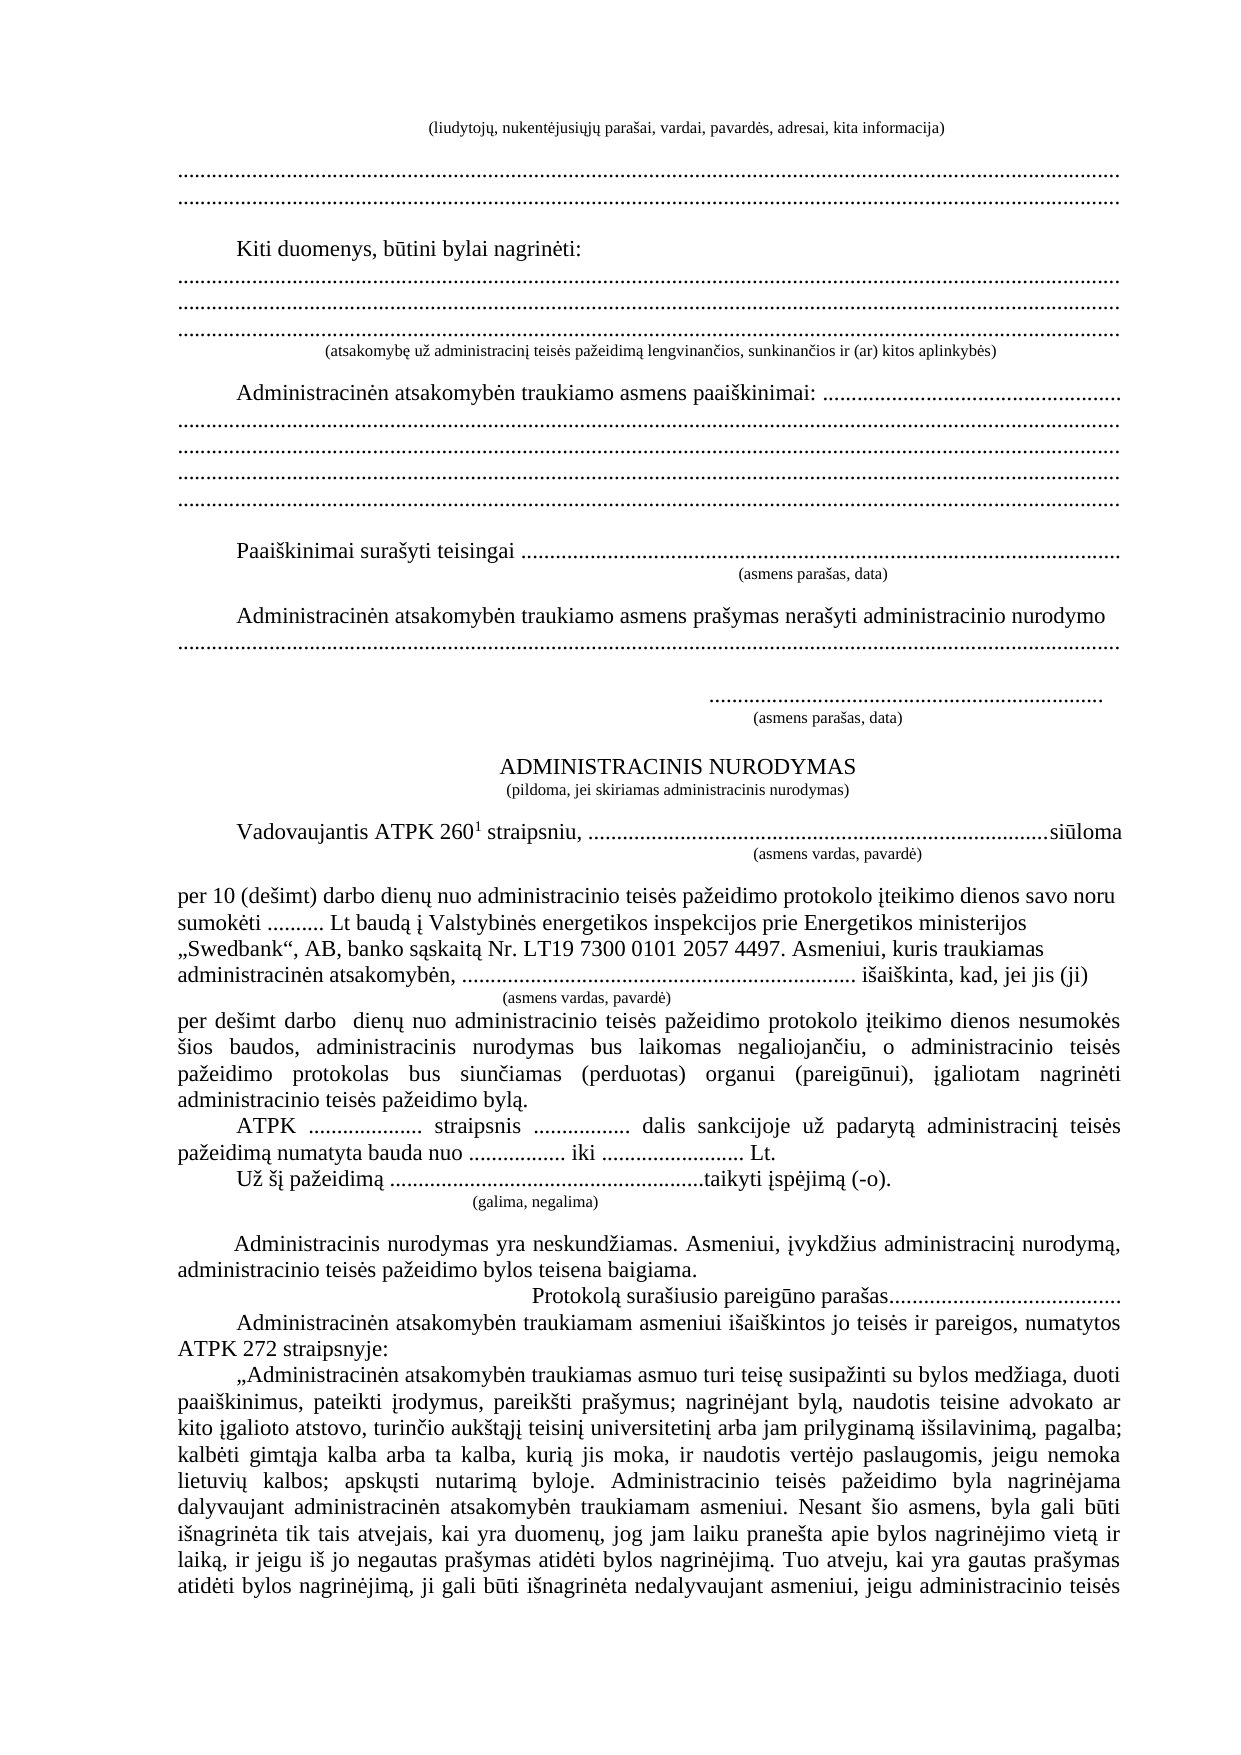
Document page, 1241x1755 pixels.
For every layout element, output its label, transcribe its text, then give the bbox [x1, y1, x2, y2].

text ... [177, 628, 1122, 655]
text (asmens vardas, pavardė) [177, 988, 1122, 1007]
text Vadovaujantis ATPK 2601 straipsniu, siūloma [177, 818, 1122, 844]
text ... [177, 485, 1122, 511]
text Administracinėn atsakomybėn traukiamo asmens paaiškinimai: [177, 379, 1122, 406]
text (galima, negalima) [177, 1191, 1122, 1211]
text ... [177, 262, 1122, 288]
text ... [177, 458, 1122, 485]
text (liudytojų, nukentėjusiųjų parašai, vardai, pavardės, adresai, kita informacija) [177, 118, 1122, 137]
text sumokėti .......... Lt baudą į Valstybinės energetikos inspekcijos prie Energetikos ministerijos [177, 909, 1122, 935]
text ... [177, 288, 1122, 314]
text Administracinis nurodymas yra neskundžiamas. Asmeniui, įvykdžius administracinį nurodymą, administracinio teisės pažeidimo bylos teisena baigiama. [177, 1230, 1122, 1282]
text per dešimt darbo dienų nuo administracinio teisės pažeidimo protokolo įteikimo dienos nesumokės šios baudos, administracinis nurodymas bus laikomas negaliojančiu, o administracinio teisės pažeidimo protokolas bus siunčiamas (perduotas) organui (pareigūnui), įgaliotam nagrinėti administracinio teisės pažeidimo bylą. [177, 1007, 1122, 1112]
text Administracinėn atsakomybėn traukiamam asmeniui išaiškintos jo teisės ir pareigos, numatytos ATPK 272 straipsnyje: [177, 1309, 1122, 1362]
text „Swedbank“, AB, banko sąskaitą Nr. LT19 7300 0101 2057 4497. Asmeniui, kuris traukiamas [177, 935, 1122, 961]
text Už šį pažeidimą .......................................................taikyti įspėjimą (-o). [177, 1165, 1122, 1191]
text administracinėn atsakomybėn, ..................................................................... išaiškinta, kad, jei jis (ji) [177, 961, 1122, 988]
text (pildoma, jei skiriamas administracinis nurodymas) [177, 779, 1122, 798]
text ADMINISTRACINIS NURODYMAS [177, 753, 1122, 779]
text „Administracinėn atsakomybėn traukiamas asmuo turi teisę susipažinti su bylos medžiaga, duoti paaiškinimus, pateikti įrodymus, pareikšti prašymus; nagrinėjant bylą, naudotis teisine advokato ar kito įgalioto atstovo, turinčio aukštąjį teisinį universitetinį arba jam prilyginamą išsilavinimą, pagalba; kalbėti gimtąja kalba arba ta kalba, kurią jis moka, ir naudotis vertėjo paslaugomis, jeigu nemoka lietuvių kalbos; apskųsti nutarimą byloje. Administracinio teisės pažeidimo byla nagrinėjama dalyvaujant administracinėn atsakomybėn traukiamam asmeniui. Nesant šio asmens, byla gali būti išnagrinėta tik tais atvejais, kai yra duomenų, jog jam laiku pranešta apie bylos nagrinėjimo vietą ir laiką, ir jeigu iš jo negautas prašymas atidėti bylos nagrinėjimą. Tuo atveju, kai yra gautas prašymas atidėti bylos nagrinėjimą, ji gali būti išnagrinėta nedalyvaujant asmeniui, jeigu administracinio teisės [177, 1362, 1122, 1599]
text ... [177, 183, 1122, 209]
text per 10 (dešimt) darbo dienų nuo administracinio teisės pažeidimo protokolo įteikimo dienos savo noru [177, 882, 1122, 909]
text Administracinėn atsakomybėn traukiamo asmens prašymas nerašyti administracinio nurodymo [177, 602, 1122, 628]
text (asmens parašas, data) [177, 564, 1122, 583]
text Paaiškinimai surašyti teisingai [177, 537, 1122, 564]
text ... [177, 314, 1122, 341]
text ... [177, 156, 1122, 183]
text ... [177, 406, 1122, 432]
text Kiti duomenys, būtini bylai nagrinėti: [177, 236, 1122, 262]
text ..................................................................... [177, 681, 1122, 707]
text (asmens vardas, pavardė) [177, 844, 1122, 863]
text ATPK .................... straipsnis ................. dalis sankcijoje už padarytą administracinį teisės pažeidimą numatyta bauda nuo ................. iki ......................... Lt. [177, 1112, 1122, 1165]
text Protokolą surašiusio pareigūno parašas [177, 1282, 1122, 1309]
text (atsakomybę už administracinį teisės pažeidimą lengvinančios, sunkinančios ir (ar) kitos aplinkybės) [177, 341, 1122, 360]
text ... [177, 432, 1122, 458]
text (asmens parašas, data) [177, 707, 1122, 727]
